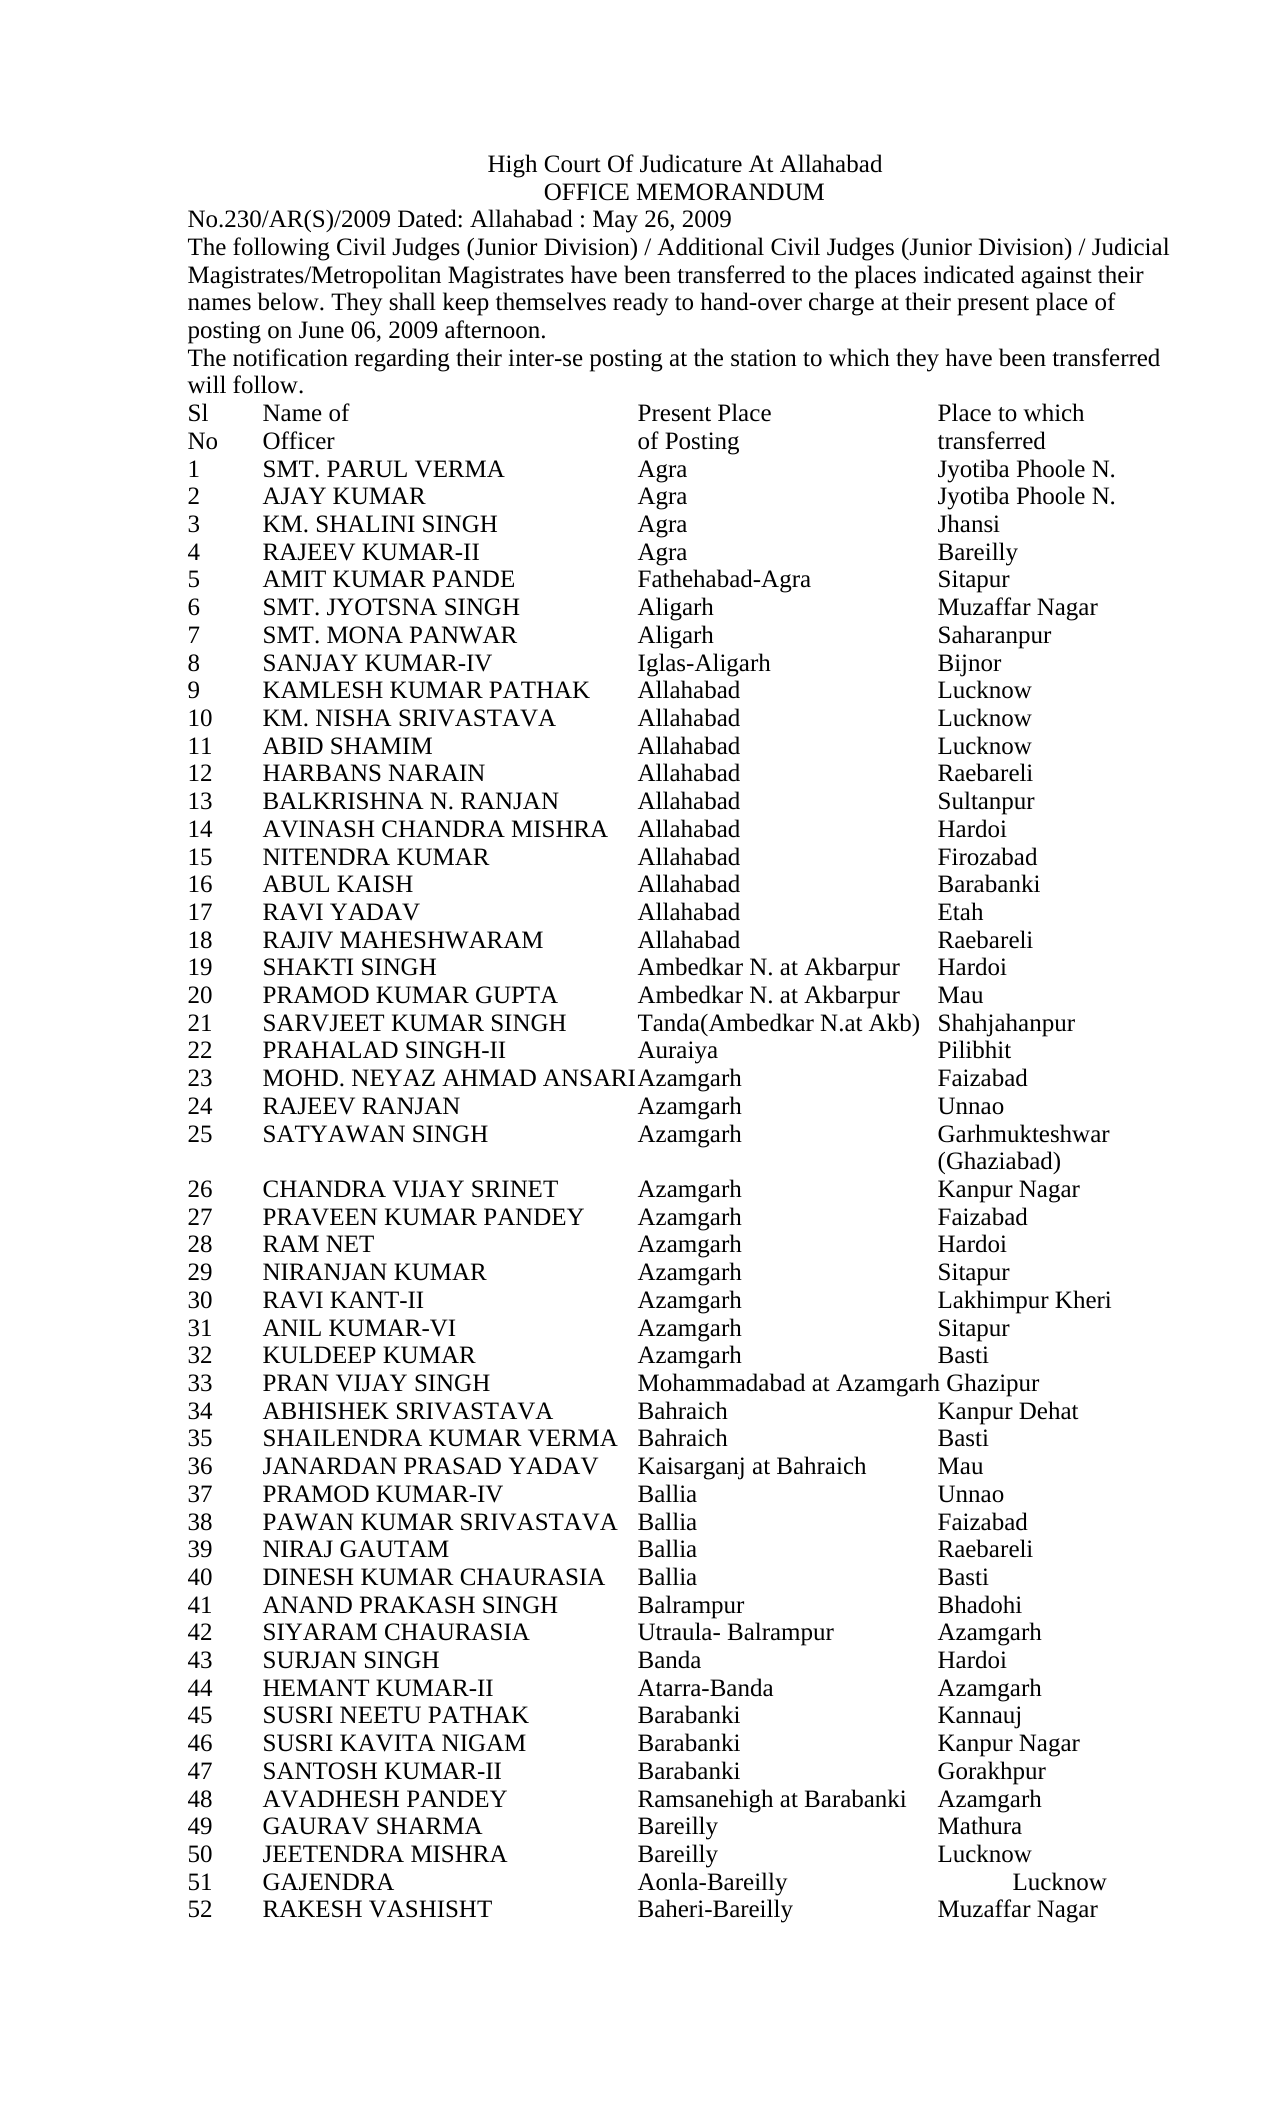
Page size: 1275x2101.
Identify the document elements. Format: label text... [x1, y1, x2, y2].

text 3 KM. SHALINI SINGH Agra Jhansi [187, 510, 1181, 538]
text (Ghaziabad) [862, 1147, 1181, 1175]
text 17 RAVI YADAV Allahabad Etah [187, 898, 1181, 926]
text Magistrates/Metropolitan Magistrates have been transferred to the places indicated against their names below. They shall keep themselves ready to hand-over charge at their present place of posting on June 06, 2009 afternoon. [187, 261, 1181, 344]
text The notification regarding their inter-se posting at the station to which they have been transferred will follow. [187, 344, 1181, 399]
text 12 HARBANS NARAIN Allahabad Raebareli [187, 759, 1181, 787]
text 43 SURJAN SINGH Banda Hardoi [187, 1646, 1181, 1674]
text 31 ANIL KUMAR-VI Azamgarh Sitapur [187, 1314, 1181, 1341]
text 30 RAVI KANT-II Azamgarh Lakhimpur Kheri [187, 1286, 1181, 1314]
text 4 RAJEEV KUMAR-II Agra Bareilly [187, 538, 1181, 566]
text 25 SATYAWAN SINGH Azamgarh Garhmukteshwar [187, 1120, 1181, 1147]
text High Court Of Judicature At Allahabad [337, 150, 1181, 178]
text 37 PRAMOD KUMAR-IV Ballia Unnao [187, 1480, 1181, 1508]
text 34 ABHISHEK SRIVASTAVA Bahraich Kanpur Dehat [187, 1397, 1181, 1424]
text 36 JANARDAN PRASAD YADAV Kaisarganj at Bahraich Mau [187, 1452, 1181, 1480]
text 1 SMT. PARUL VERMA Agra Jyotiba Phoole N. [187, 455, 1181, 482]
text 26 CHANDRA VIJAY SRINET Azamgarh Kanpur Nagar [187, 1175, 1181, 1203]
text 29 NIRANJAN KUMAR Azamgarh Sitapur [187, 1258, 1181, 1286]
text 38 PAWAN KUMAR SRIVASTAVA Ballia Faizabad [187, 1508, 1181, 1535]
text 8 SANJAY KUMAR-IV Iglas-Aligarh Bijnor [187, 649, 1181, 676]
text 40 DINESH KUMAR CHAURASIA Ballia Basti [187, 1563, 1181, 1591]
text 23 MOHD. NEYAZ AHMAD ANSARI Azamgarh Faizabad [187, 1064, 1181, 1092]
text 42 SIYARAM CHAURASIA Utraula- Balrampur Azamgarh [187, 1618, 1181, 1646]
text 45 SUSRI NEETU PATHAK Barabanki Kannauj [187, 1702, 1181, 1729]
text 52 RAKESH VASHISHT Baheri-Bareilly Muzaffar Nagar [187, 1896, 1181, 1923]
text No Officer of Posting transferred [187, 427, 1181, 455]
text 51 GAJENDRA Aonla-Bareilly Lucknow [187, 1868, 1181, 1896]
text 35 SHAILENDRA KUMAR VERMA Bahraich Basti [187, 1424, 1181, 1452]
text 48 AVADHESH PANDEY Ramsanehigh at Barabanki Azamgarh [187, 1785, 1181, 1812]
text 28 RAM NET Azamgarh Hardoi [187, 1231, 1181, 1258]
text 11 ABID SHAMIM Allahabad Lucknow [187, 732, 1181, 759]
text 22 PRAHALAD SINGH-II Auraiya Pilibhit [187, 1037, 1181, 1064]
text 9 KAMLESH KUMAR PATHAK Allahabad Lucknow [187, 676, 1181, 704]
text 39 NIRAJ GAUTAM Ballia Raebareli [187, 1535, 1181, 1563]
text 41 ANAND PRAKASH SINGH Balrampur Bhadohi [187, 1591, 1181, 1618]
text No.230/AR(S)/2009 Dated: Allahabad : May 26, 2009 [187, 205, 1181, 233]
text 49 GAURAV SHARMA Bareilly Mathura [187, 1812, 1181, 1840]
text 14 AVINASH CHANDRA MISHRA Allahabad Hardoi [187, 815, 1181, 843]
text 47 SANTOSH KUMAR-II Barabanki Gorakhpur [187, 1757, 1181, 1785]
text 50 JEETENDRA MISHRA Bareilly Lucknow [187, 1840, 1181, 1868]
text 6 SMT. JYOTSNA SINGH Aligarh Muzaffar Nagar [187, 593, 1181, 621]
text 13 BALKRISHNA N. RANJAN Allahabad Sultanpur [187, 787, 1181, 815]
text 32 KULDEEP KUMAR Azamgarh Basti [187, 1341, 1181, 1369]
text 19 SHAKTI SINGH Ambedkar N. at Akbarpur Hardoi [187, 953, 1181, 981]
text 24 RAJEEV RANJAN Azamgarh Unnao [187, 1092, 1181, 1120]
text OFFICE MEMORANDUM [187, 178, 1181, 205]
text 16 ABUL KAISH Allahabad Barabanki [187, 870, 1181, 898]
text 18 RAJIV MAHESHWARAM Allahabad Raebareli [187, 926, 1181, 953]
text 2 AJAY KUMAR Agra Jyotiba Phoole N. [187, 482, 1181, 510]
text 27 PRAVEEN KUMAR PANDEY Azamgarh Faizabad [187, 1203, 1181, 1231]
text 5 AMIT KUMAR PANDE Fathehabad-Agra Sitapur [187, 566, 1181, 593]
text 21 SARVJEET KUMAR SINGH Tanda(Ambedkar N.at Akb) Shahjahanpur [187, 1009, 1181, 1037]
text 15 NITENDRA KUMAR Allahabad Firozabad [187, 843, 1181, 870]
text 20 PRAMOD KUMAR GUPTA Ambedkar N. at Akbarpur Mau [187, 981, 1181, 1009]
text Sl Name of Present Place Place to which [187, 399, 1181, 427]
text 33 PRAN VIJAY SINGH Mohammadabad at Azamgarh Ghazipur [187, 1369, 1181, 1397]
text 10 KM. NISHA SRIVASTAVA Allahabad Lucknow [187, 704, 1181, 732]
text The following Civil Judges (Junior Division) / Additional Civil Judges (Junior Division) / Judicial [187, 233, 1181, 261]
text 46 SUSRI KAVITA NIGAM Barabanki Kanpur Nagar [187, 1729, 1181, 1757]
text 7 SMT. MONA PANWAR Aligarh Saharanpur [187, 621, 1181, 649]
text 44 HEMANT KUMAR-II Atarra-Banda Azamgarh [187, 1674, 1181, 1702]
